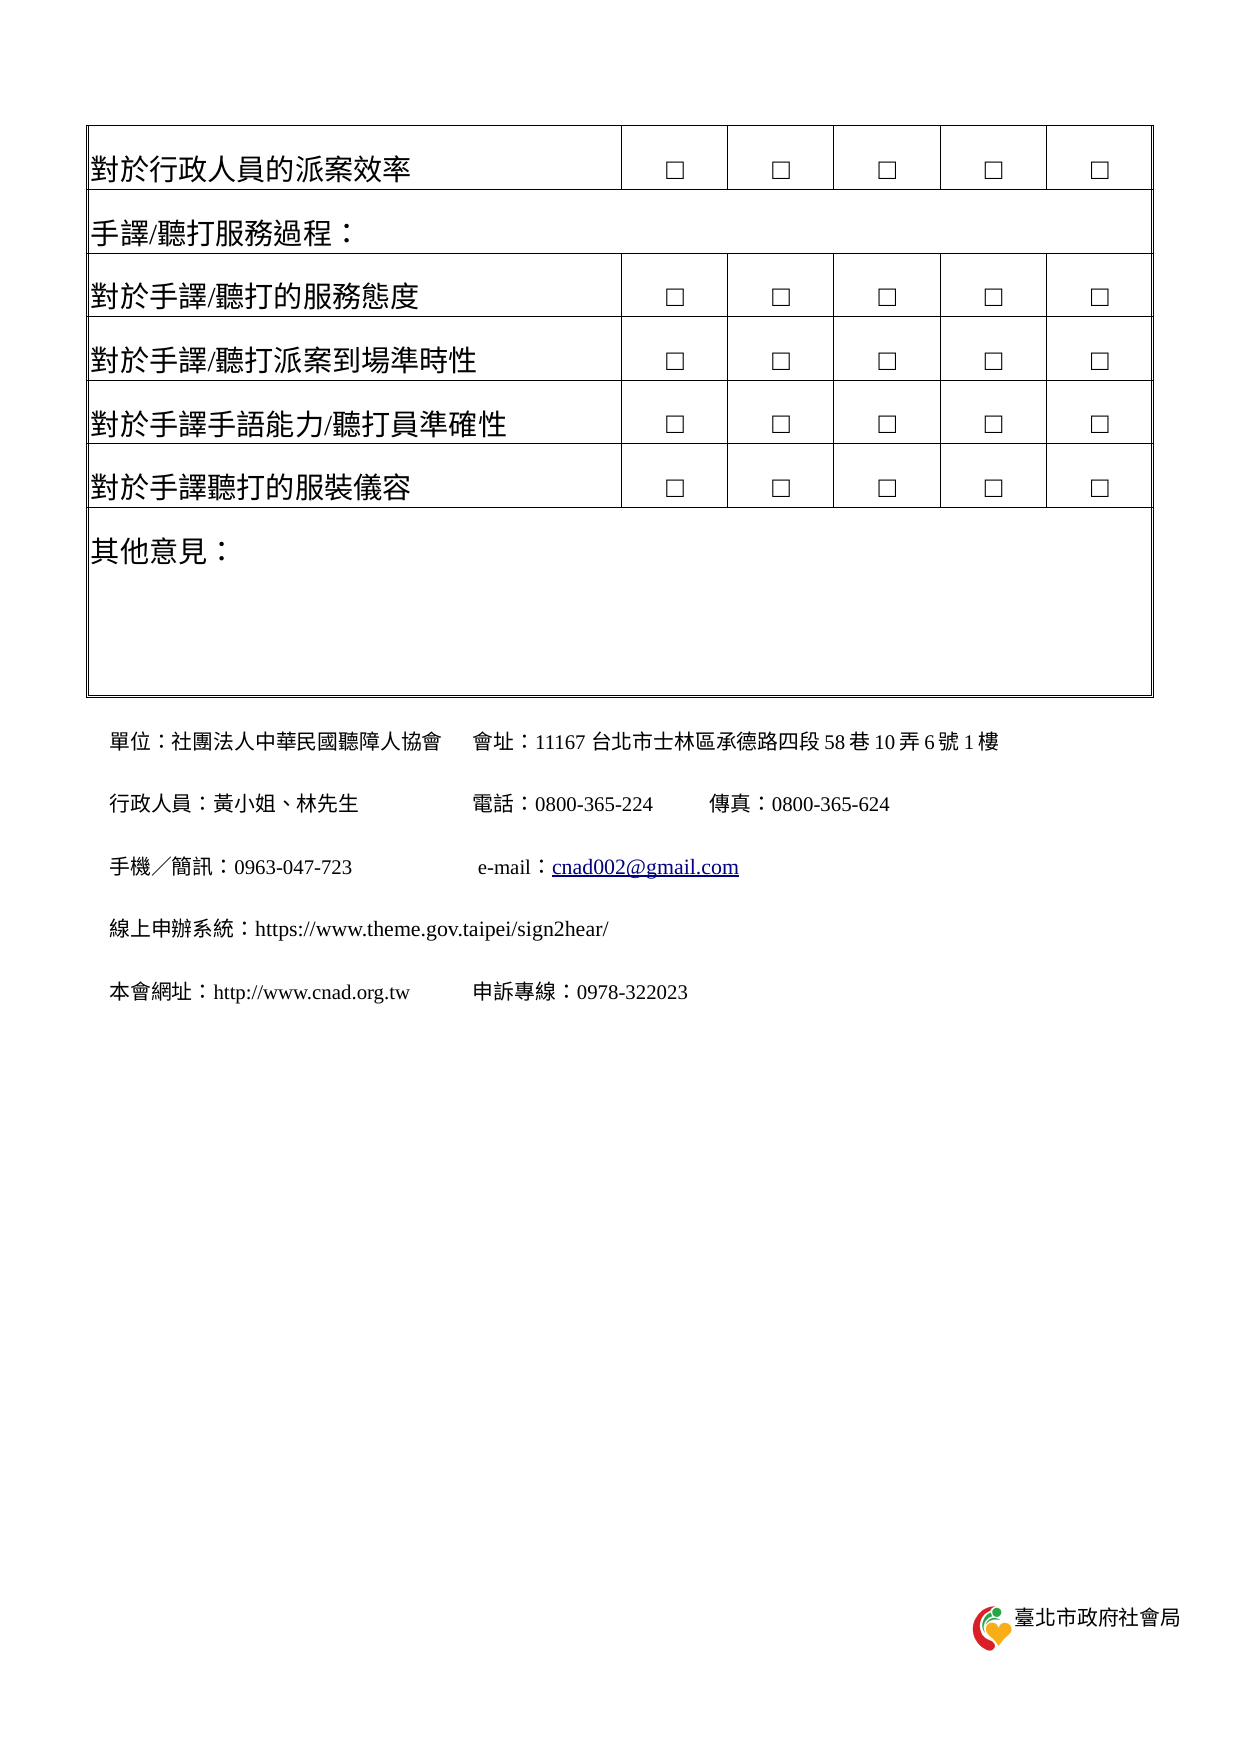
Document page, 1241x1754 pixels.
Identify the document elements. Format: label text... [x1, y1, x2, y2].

table_cell 對於手譯/聽打的服務態度 [89, 254, 621, 316]
table_cell □ [834, 317, 940, 379]
table_cell □ [622, 254, 727, 316]
table_cell □ [728, 444, 833, 507]
table_cell 對於手譯手語能力/聽打員準確性 [89, 381, 621, 443]
table_cell □ [941, 444, 1046, 507]
table_cell 其他意見： [89, 508, 1151, 695]
table_cell □ [834, 254, 940, 316]
table_cell □ [1047, 126, 1151, 189]
table_cell □ [834, 444, 940, 507]
table_cell □ [728, 317, 833, 379]
table_cell □ [1047, 381, 1151, 443]
text 手機／簡訊：0963-047-723 e-mail：cnad002@gmail.com [59, 823, 1181, 886]
table_cell □ [728, 381, 833, 443]
table_cell 對於手譯/聽打派案到場準時性 [89, 317, 621, 379]
text 本會網址：http://www.cnad.org.tw 申訴專線：0978-322023 [59, 948, 1181, 1011]
table_cell □ [834, 381, 940, 443]
table_cell 手譯/聽打服務過程： [89, 190, 1151, 252]
table_cell □ [728, 254, 833, 316]
table_cell □ [834, 126, 940, 189]
table_cell □ [1047, 254, 1151, 316]
table_cell □ [622, 317, 727, 379]
table_cell 對於手譯聽打的服裝儀容 [89, 444, 621, 507]
table_cell □ [728, 126, 833, 189]
table_cell □ [941, 254, 1046, 316]
table_cell □ [941, 317, 1046, 379]
table_cell □ [941, 381, 1046, 443]
table_cell □ [1047, 444, 1151, 507]
text 單位：社團法人中華民國聽障人協會 會址：11167 台北市士林區承德路四段58巷10弄6號1樓 [59, 698, 1181, 761]
table_cell □ [1047, 317, 1151, 379]
table_cell 對於行政人員的派案效率 [89, 126, 621, 189]
table_cell □ [622, 444, 727, 507]
table_cell □ [622, 381, 727, 443]
text 線上申辦系統：https://www.theme.gov.taipei/sign2hear/ [59, 886, 1181, 948]
table_cell □ [941, 126, 1046, 189]
text 行政人員：黃小姐、林先生 電話：0800-365-224 傳真：0800-365-624 [59, 761, 1181, 823]
table_cell □ [622, 126, 727, 189]
